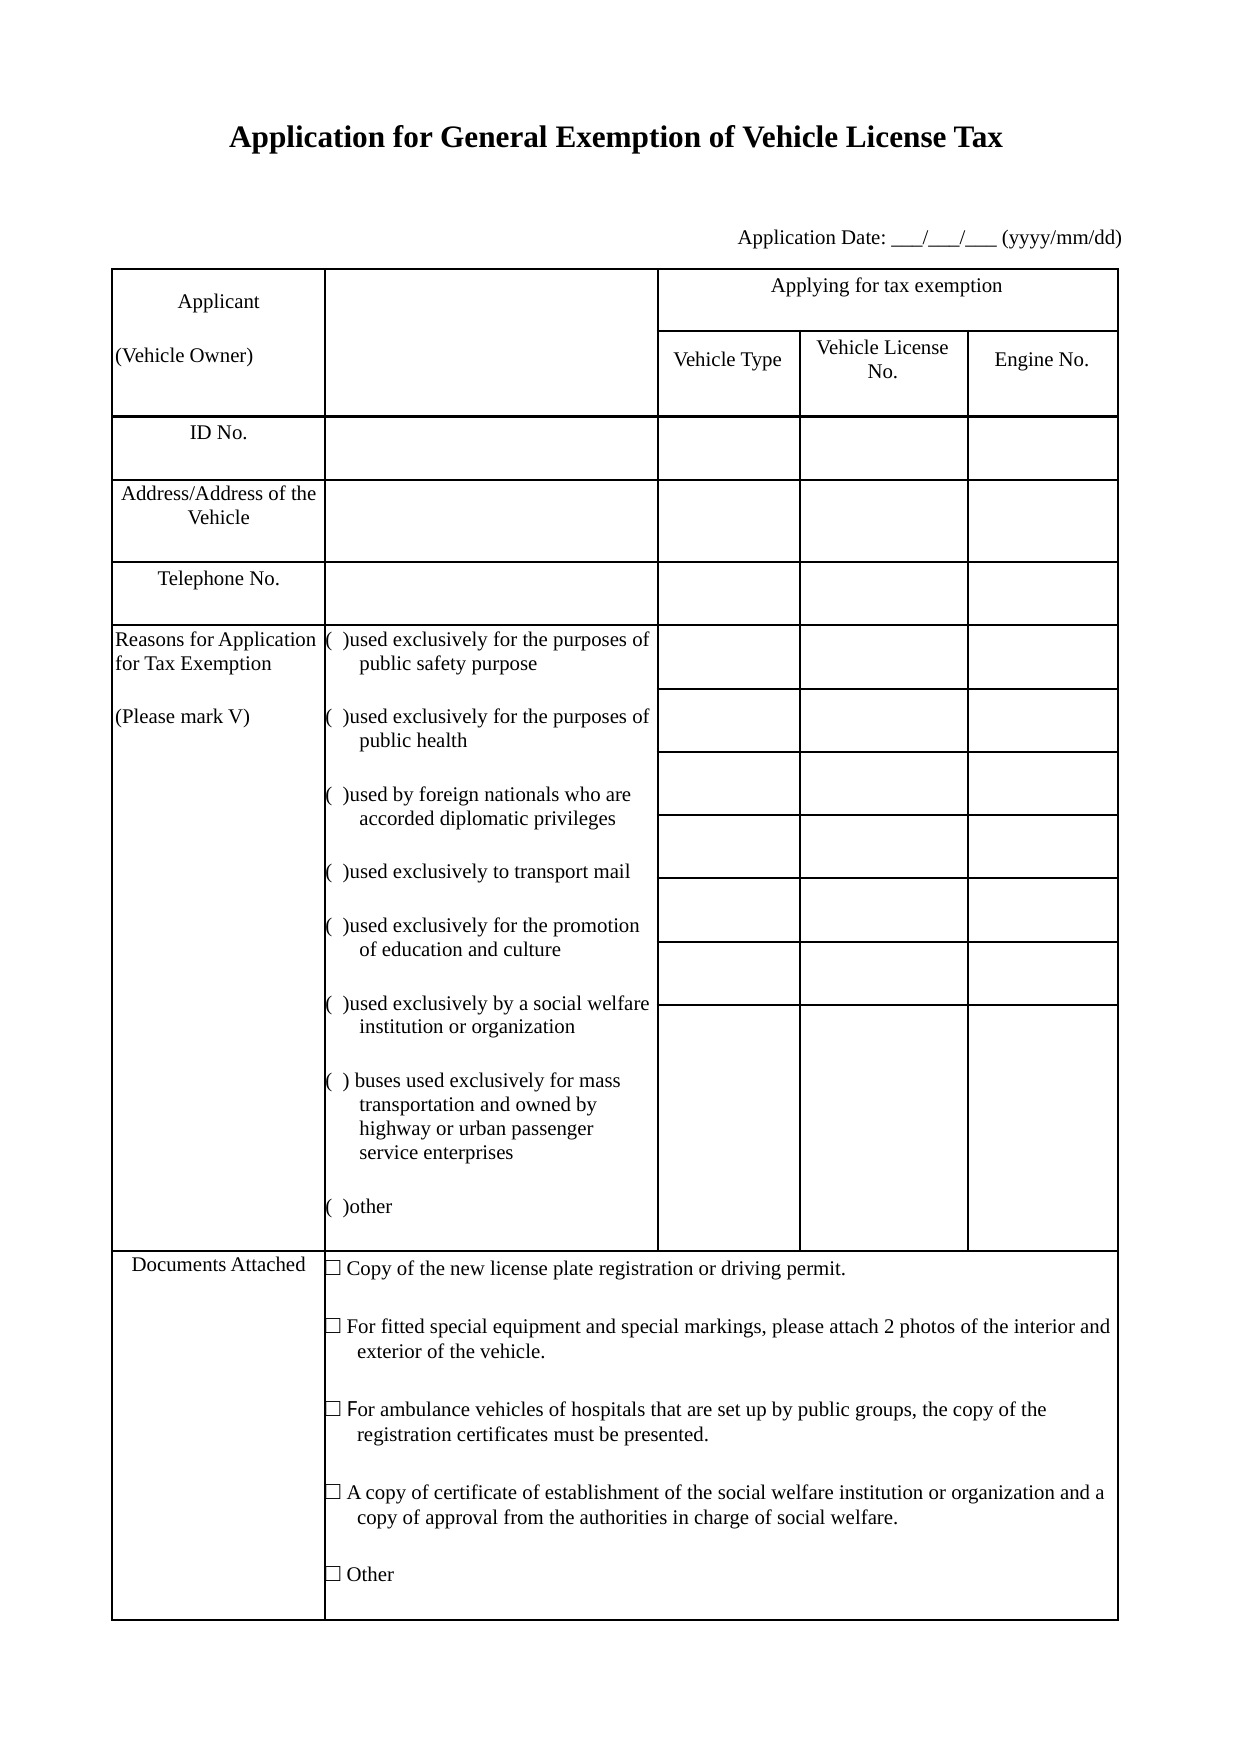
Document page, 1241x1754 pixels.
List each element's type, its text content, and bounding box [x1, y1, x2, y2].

table_cell [801, 418, 967, 478]
table_cell [969, 879, 1117, 941]
table_cell ( )used exclusively for the purposes of public safety purpose ( )used exclusively for the purposes of public health ( )used by foreign nationals who are accorded diplomatic privileges ( )used exclusively to transport mail ( )used exclusively for the promotion of education and culture ( )used exclusively by a social welfare institution or organization ( ) buses used exclusively for mass transportation and owned by highway or urban passenger service enterprises ( )other [326, 626, 657, 1250]
table_cell [1119, 688, 1128, 751]
table_cell Vehicle License No. [801, 332, 967, 415]
table_cell □ Copy of the new license plate registration or driving permit. □ For fitted special equipment and special markings, please attach 2 photos of the interior and exterior of the vehicle. □ For ambulance vehicles of hospitals that are set up by public groups, the copy of the registration certificates must be presented. □ A copy of certificate of establishment of the social welfare institution or organization and a copy of approval from the authorities in charge of social welfare. □ Other [326, 1252, 1117, 1619]
table_cell [1119, 941, 1128, 1004]
table_cell [969, 418, 1117, 478]
table_cell [969, 626, 1117, 688]
table_cell [969, 943, 1117, 1004]
table_cell [326, 563, 657, 624]
table_cell [659, 626, 799, 688]
table_cell Telephone No. [113, 563, 324, 624]
table_cell [326, 418, 657, 478]
table_cell [969, 816, 1117, 877]
table_cell [969, 481, 1117, 561]
table_cell [801, 943, 967, 1004]
table_cell [659, 690, 799, 751]
text Application Date: ___/___/___ (yyyy/mm/dd) [118, 225, 1122, 249]
table_header Applicant (Vehicle Owner) [113, 270, 324, 415]
table_cell [969, 563, 1117, 624]
table_cell [659, 418, 799, 478]
table_cell [801, 816, 967, 877]
table_cell [1119, 561, 1128, 624]
text Application for General Exemption of Vehicle License Tax [118, 118, 1122, 154]
table_cell Documents Attached [113, 1252, 324, 1619]
table_cell [1119, 624, 1128, 688]
table_header Applying for tax exemption [659, 270, 1117, 330]
table_cell [801, 626, 967, 688]
table_cell [659, 879, 799, 941]
table_header [326, 270, 657, 415]
table_cell [659, 753, 799, 814]
table_cell [801, 481, 967, 561]
table_cell Reasons for Application for Tax Exemption (Please mark V) [113, 626, 324, 1250]
table_cell [969, 1006, 1117, 1250]
table_cell [1119, 479, 1128, 561]
table_cell [801, 1006, 967, 1250]
table_cell [801, 563, 967, 624]
table_cell [1119, 1004, 1128, 1250]
table_cell Engine No. [969, 332, 1117, 415]
table_cell Vehicle Type [659, 332, 799, 415]
table_cell [1119, 1250, 1128, 1619]
table_cell [801, 879, 967, 941]
table_cell [659, 816, 799, 877]
table_cell [1119, 415, 1128, 478]
table_cell [969, 753, 1117, 814]
table_cell [969, 690, 1117, 751]
table_header [1119, 268, 1128, 330]
table_cell [659, 481, 799, 561]
table_cell [326, 481, 657, 561]
table_cell [801, 690, 967, 751]
table_cell Address/Address of the Vehicle [113, 481, 324, 561]
table_cell [1119, 330, 1128, 415]
table_cell [801, 753, 967, 814]
table_cell [659, 943, 799, 1004]
table_cell [659, 563, 799, 624]
table_cell [1119, 751, 1128, 814]
table_cell [1119, 814, 1128, 877]
table_cell ID No. [113, 418, 324, 478]
table_cell [659, 1006, 799, 1250]
table_cell [1119, 877, 1128, 941]
